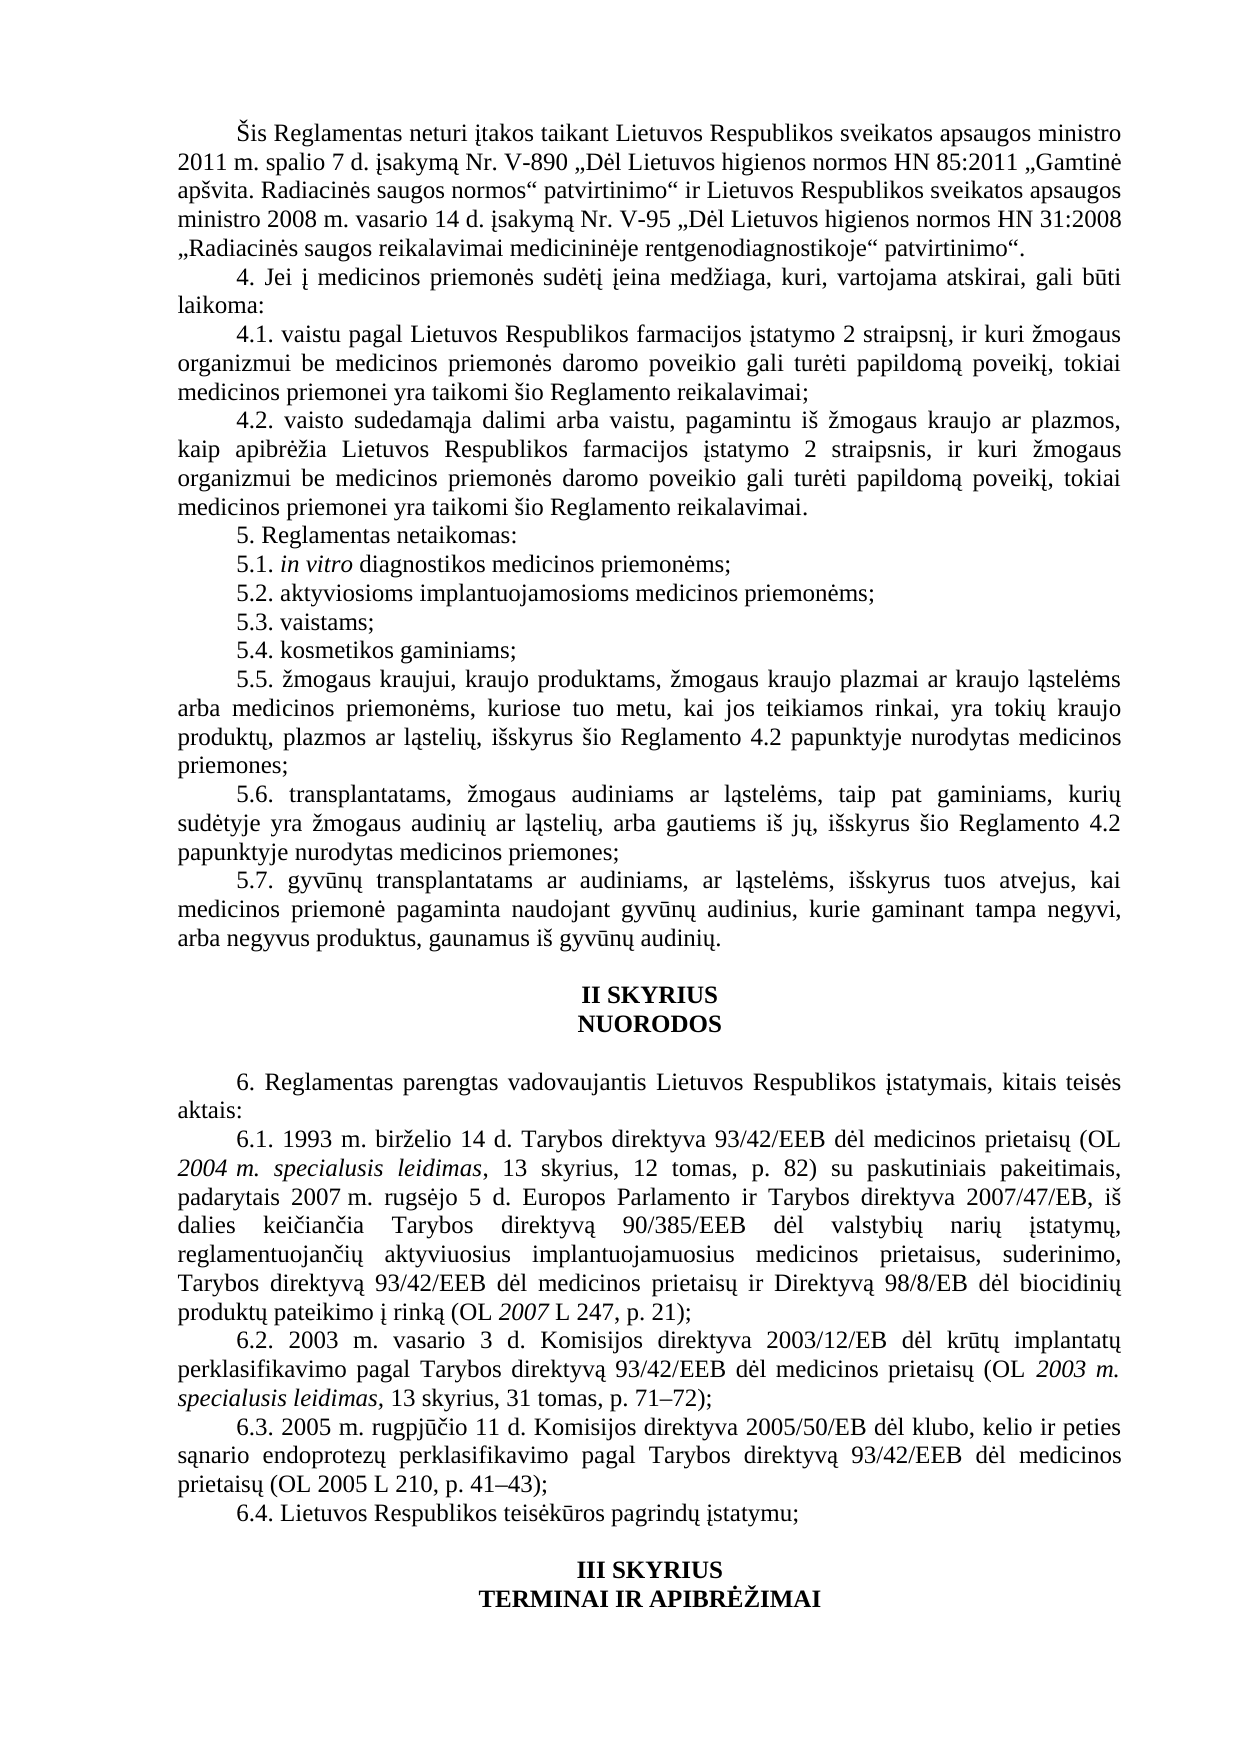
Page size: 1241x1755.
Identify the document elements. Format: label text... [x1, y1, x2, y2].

text TERMINAI IR APIBRĖŽIMAI [177, 1584, 1122, 1613]
text NUORODOS [177, 1009, 1122, 1038]
text II SKYRIUS [177, 981, 1122, 1009]
text Šis Reglamentas neturi įtakos taikant Lietuvos Respublikos sveikatos apsaugos ministro 2011 m. spalio 7 d. įsakymą Nr. V-890 „Dėl Lietuvos higienos normos HN 85:2011 „Gamtinė apšvita. Radiacinės saugos normos“ patvirtinimo“ ir Lietuvos Respublikos sveikatos apsaugos ministro 2008 m. vasario 14 d. įsakymą Nr. V-95 „Dėl Lietuvos higienos normos HN 31:2008 „Radiacinės saugos reikalavimai medicininėje rentgenodiagnostikoje“ patvirtinimo“. [177, 118, 1122, 262]
text 4.2. vaisto sudedamąja dalimi arba vaistu, pagamintu iš žmogaus kraujo ar plazmos, kaip apibrėžia Lietuvos Respublikos farmacijos įstatymo 2 straipsnis, ir kuri žmogaus organizmui be medicinos priemonės daromo poveikio gali turėti papildomą poveikį, tokiai medicinos priemonei yra taikomi šio Reglamento reikalavimai. [177, 406, 1122, 521]
text 4. Jei į medicinos priemonės sudėtį įeina medžiaga, kuri, vartojama atskirai, gali būti laikoma: [177, 262, 1122, 319]
text 5.2. aktyviosioms implantuojamosioms medicinos priemonėms; [177, 578, 1122, 607]
text 6.3. 2005 m. rugpjūčio 11 d. Komisijos direktyva 2005/50/EB dėl klubo, kelio ir peties sąnario endoprotezų perklasifikavimo pagal Tarybos direktyvą 93/42/EEB dėl medicinos prietaisų (OL 2005 L 210, p. 41–43); [177, 1412, 1122, 1498]
text 5. Reglamentas netaikomas: [177, 521, 1122, 549]
text 6.1. 1993 m. birželio 14 d. Tarybos direktyva 93/42/EEB dėl medicinos prietaisų (OL 2004 m. specialusis leidimas, 13 skyrius, 12 tomas, p. 82) su paskutiniais pakeitimais, padarytais 2007 m. rugsėjo 5 d. Europos Parlamento ir Tarybos direktyva 2007/47/EB, iš dalies keičiančia Tarybos direktyvą 90/385/EEB dėl valstybių narių įstatymų, reglamentuojančių aktyviuosius implantuojamuosius medicinos prietaisus, suderinimo, Tarybos direktyvą 93/42/EEB dėl medicinos prietaisų ir Direktyvą 98/8/EB dėl biocidinių produktų pateikimo į rinką (OL 2007 L 247, p. 21); [177, 1124, 1122, 1326]
text 5.3. vaistams; [177, 607, 1122, 636]
text 6.2. 2003 m. vasario 3 d. Komisijos direktyva 2003/12/EB dėl krūtų implantatų perklasifikavimo pagal Tarybos direktyvą 93/42/EEB dėl medicinos prietaisų (OL 2003 m. specialusis leidimas, 13 skyrius, 31 tomas, p. 71–72); [177, 1326, 1122, 1412]
text 4.1. vaistu pagal Lietuvos Respublikos farmacijos įstatymo 2 straipsnį, ir kuri žmogaus organizmui be medicinos priemonės daromo poveikio gali turėti papildomą poveikį, tokiai medicinos priemonei yra taikomi šio Reglamento reikalavimai; [177, 319, 1122, 406]
text III SKYRIUS [177, 1556, 1122, 1584]
text 6. Reglamentas parengtas vadovaujantis Lietuvos Respublikos įstatymais, kitais teisės aktais: [177, 1067, 1122, 1124]
text 5.4. kosmetikos gaminiams; [177, 636, 1122, 664]
text 5.1. in vitro diagnostikos medicinos priemonėms; [177, 549, 1122, 578]
text 5.5. žmogaus kraujui, kraujo produktams, žmogaus kraujo plazmai ar kraujo ląstelėms arba medicinos priemonėms, kuriose tuo metu, kai jos teikiamos rinkai, yra tokių kraujo produktų, plazmos ar ląstelių, išskyrus šio Reglamento 4.2 papunktyje nurodytas medicinos priemones; [177, 664, 1122, 779]
text 5.6. transplantatams, žmogaus audiniams ar ląstelėms, taip pat gaminiams, kurių sudėtyje yra žmogaus audinių ar ląstelių, arba gautiems iš jų, išskyrus šio Reglamento 4.2 papunktyje nurodytas medicinos priemones; [177, 779, 1122, 866]
text 5.7. gyvūnų transplantatams ar audiniams, ar ląstelėms, išskyrus tuos atvejus, kai medicinos priemonė pagaminta naudojant gyvūnų audinius, kurie gaminant tampa negyvi, arba negyvus produktus, gaunamus iš gyvūnų audinių. [177, 866, 1122, 952]
text 6.4. Lietuvos Respublikos teisėkūros pagrindų įstatymu; [177, 1498, 1122, 1527]
